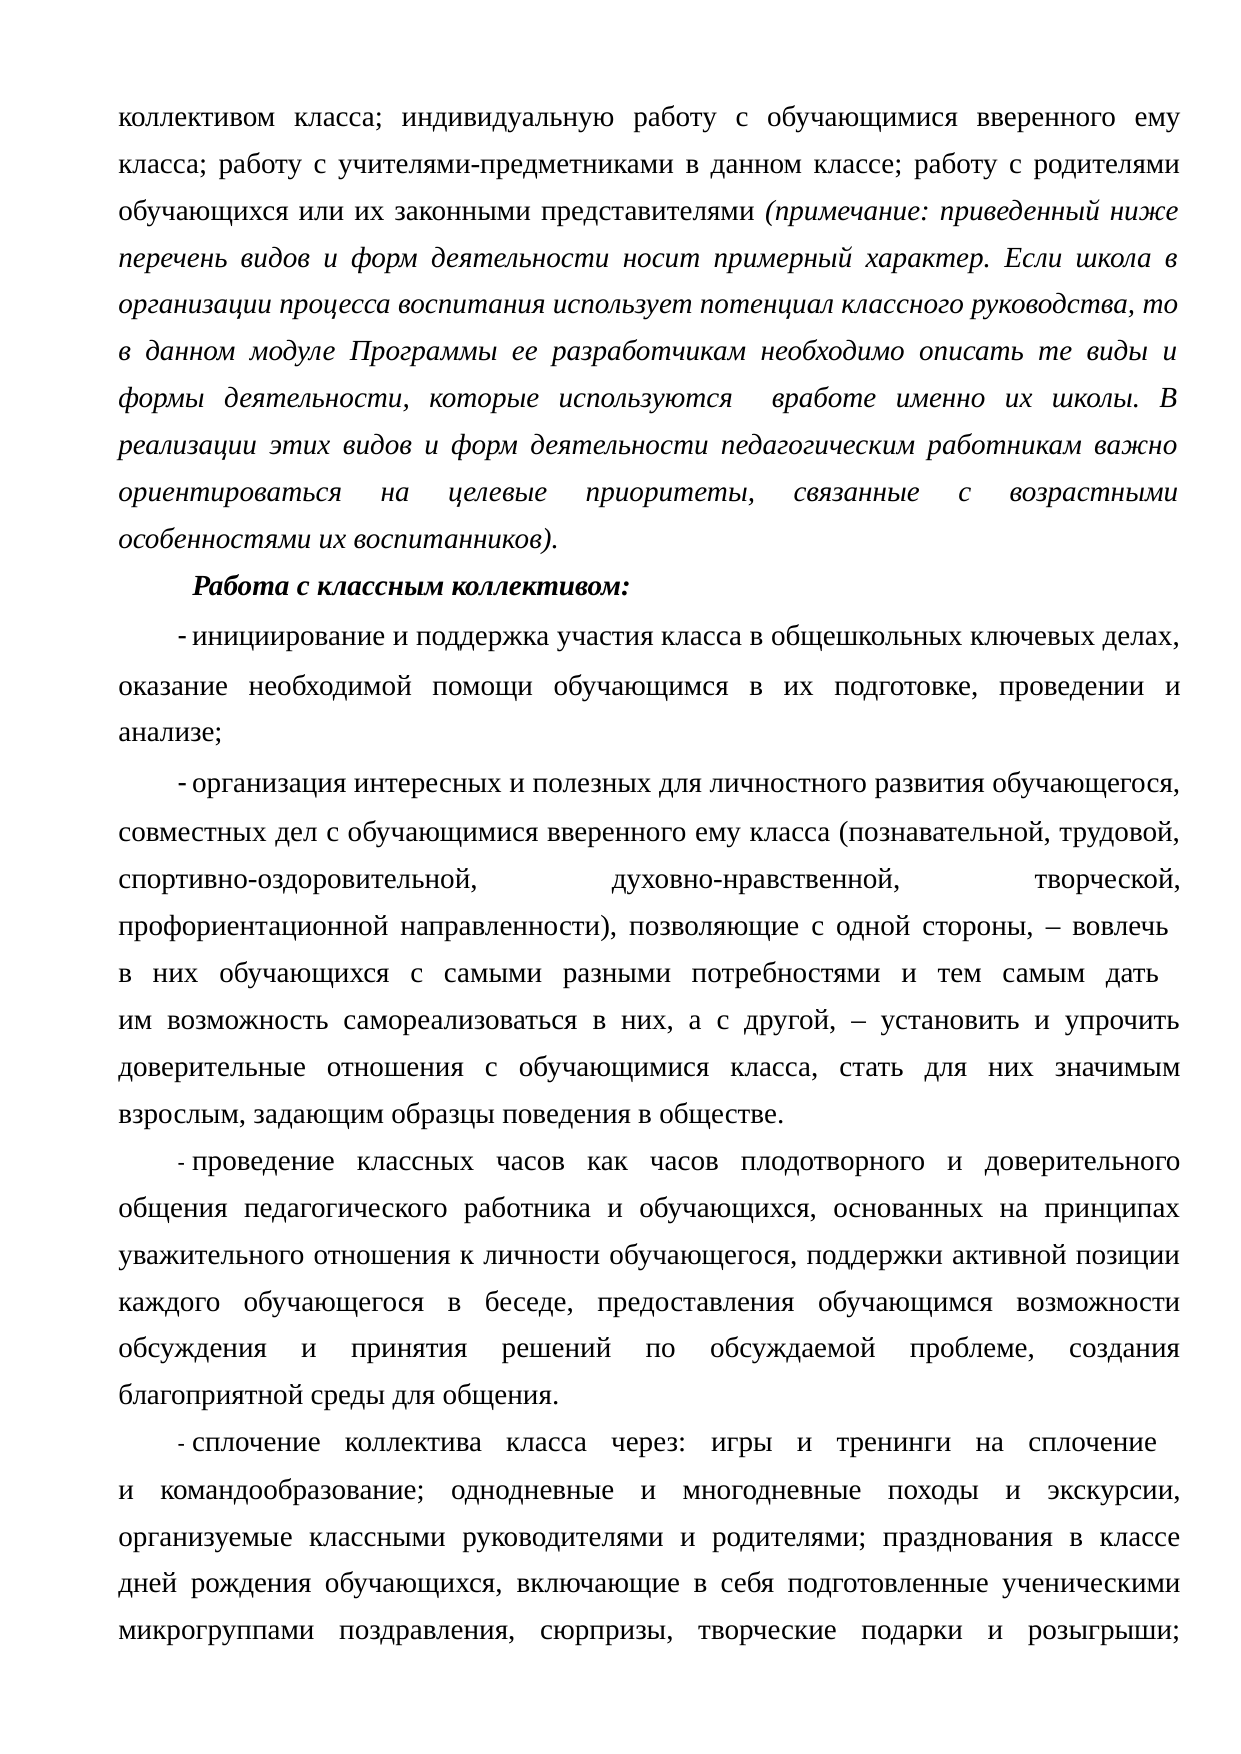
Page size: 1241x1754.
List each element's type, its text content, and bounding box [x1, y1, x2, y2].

list организация интересных и полезных для личностного развития обучающегося, совместных дел с обучающимися вверенного ему класса (познавательной, трудовой, спортивно-оздоровительной, духовно-нравственной, творческой, профориентационной направленности), позволяющие с одной стороны, – вовлечь в них обучающихся с самыми разными потребностями и тем самым дать им возможность самореализоваться в них, а с другой, – установить и упрочить доверительные отношения с обучающимися класса, стать для них значимым взрослым, задающим образцы поведения в обществе. [118, 761, 1181, 1129]
list инициирование и поддержка участия класса в общешкольных ключевых делах, оказание необходимой помощи обучающимся в их подготовке, проведении и анализе; [118, 615, 1181, 748]
list сплочение коллектива класса через: игры и тренинги на сплочение и командообразование; однодневные и многодневные походы и экскурсии, организуемые классными руководителями и родителями; празднования в классе дней рождения обучающихся, включающие в себя подготовленные ученическими микрогруппами поздравления, сюрпризы, творческие подарки и розыгрыши; [118, 1424, 1181, 1646]
text Работа с классным коллективом: [118, 568, 1181, 601]
text коллективом класса; индивидуальную работу с обучающимися вверенного ему класса; работу с учителями-предметниками в данном классе; работу с родителями обучающихся или их законными представителями (примечание: приведенный ниже перечень видов и форм деятельности носит примерный характер. Если школа в организации процесса воспитания использует потенциал классного руководства, то в данном модуле Программы ее разработчикам необходимо описать те виды и формы деятельности, которые используются вработе именно их школы. В реализации этих видов и форм деятельности педагогическим работникам важно ориентироваться на целевые приоритеты, связанные с возрастными особенностями их воспитанников). [118, 99, 1181, 554]
list проведение классных часов как часов плодотворного и доверительного общения педагогического работника и обучающихся, основанных на принципах уважительного отношения к личности обучающегося, поддержки активной позиции каждого обучающегося в беседе, предоставления обучающимся возможности обсуждения и принятия решений по обсуждаемой проблеме, создания благоприятной среды для общения. [118, 1143, 1181, 1411]
